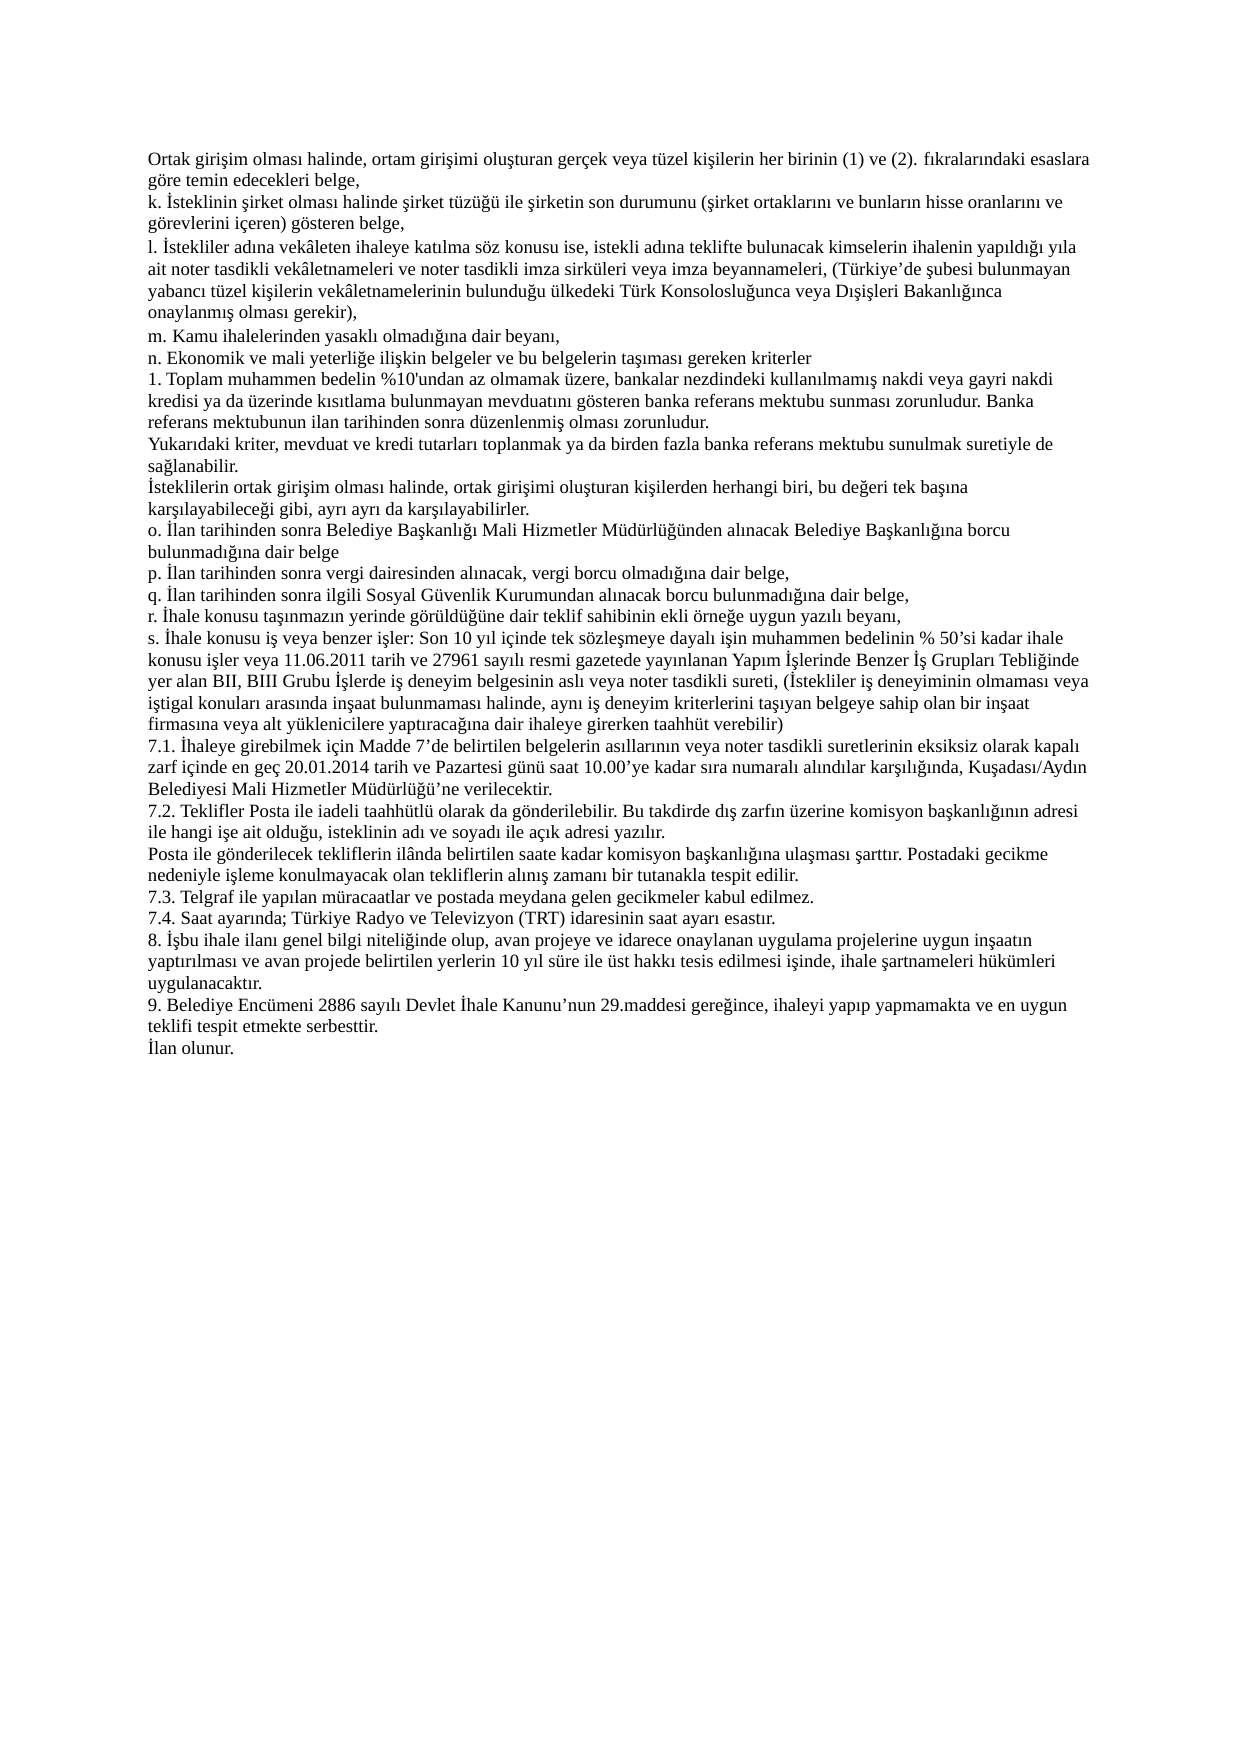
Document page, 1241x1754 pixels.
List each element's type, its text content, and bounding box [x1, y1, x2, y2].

text 1. Toplam muhammen bedelin %10'undan az olmamak üzere, bankalar nezdindeki kullanılmamış nakdi veya gayri nakdi kredisi ya da üzerinde kısıtlama bulunmayan mevduatını gösteren banka referans mektubu sunması zorunludur. Banka referans mektubunun ilan tarihinden sonra düzenlenmiş olması zorunludur. [148, 368, 1093, 433]
text s. İhale konusu iş veya benzer işler: Son 10 yıl içinde tek sözleşmeye dayalı işin muhammen bedelinin % 50’si kadar ihale konusu işler veya 11.06.2011 tarih ve 27961 sayılı resmi gazetede yayınlanan Yapım İşlerinde Benzer İş Grupları Tebliğinde yer alan BII, BIII Grubu İşlerde iş deneyim belgesinin aslı veya noter tasdikli sureti, (İstekliler iş deneyiminin olmaması veya iştigal konuları arasında inşaat bulunmaması halinde, aynı iş deneyim kriterlerini taşıyan belgeye sahip olan bir inşaat firmasına veya alt yüklenicilere yaptıracağına dair ihaleye girerken taahhüt verebilir) [148, 627, 1093, 735]
text n. Ekonomik ve mali yeterliğe ilişkin belgeler ve bu belgelerin taşıması gereken kriterler [148, 347, 1093, 368]
text 7.1. İhaleye girebilmek için Madde 7’de belirtilen belgelerin asıllarının veya noter tasdikli suretlerinin eksiksiz olarak kapalı zarf içinde en geç 20.01.2014 tarih ve Pazartesi günü saat 10.00’ye kadar sıra numaralı alındılar karşılığında, Kuşadası/Aydın Belediyesi Mali Hizmetler Müdürlüğü’ne verilecektir. [148, 735, 1093, 799]
text Yukarıdaki kriter, mevduat ve kredi tutarları toplanmak ya da birden fazla banka referans mektubu sunulmak suretiyle de sağlanabilir. [148, 433, 1093, 476]
text İsteklilerin ortak girişim olması halinde, ortak girişimi oluşturan kişilerden herhangi biri, bu değeri tek başına karşılayabileceği gibi, ayrı ayrı da karşılayabilirler. [148, 476, 1093, 519]
text 7.2. Teklifler Posta ile iadeli taahhütlü olarak da gönderilebilir. Bu takdirde dış zarfın üzerine komisyon başkanlığının adresi ile hangi işe ait olduğu, isteklinin adı ve soyadı ile açık adresi yazılır. [148, 799, 1093, 843]
text 7.3. Telgraf ile yapılan müracaatlar ve postada meydana gelen gecikmeler kabul edilmez. [148, 886, 1093, 907]
text o. İlan tarihinden sonra Belediye Başkanlığı Mali Hizmetler Müdürlüğünden alınacak Belediye Başkanlığına borcu bulunmadığına dair belge [148, 519, 1093, 562]
text Ortak girişim olması halinde, ortam girişimi oluşturan gerçek veya tüzel kişilerin her birinin (1) ve (2). fıkralarındaki esaslara göre temin edecekleri belge, [148, 148, 1093, 191]
text Posta ile gönderilecek tekliflerin ilânda belirtilen saate kadar komisyon başkanlığına ulaşması şarttır. Postadaki gecikme nedeniyle işleme konulmayacak olan tekliflerin alınış zamanı bir tutanakla tespit edilir. [148, 843, 1093, 886]
text r. İhale konusu taşınmazın yerinde görüldüğüne dair teklif sahibinin ekli örneğe uygun yazılı beyanı, [148, 605, 1093, 627]
text 9. Belediye Encümeni 2886 sayılı Devlet İhale Kanunu’nun 29.maddesi gereğince, ihaleyi yapıp yapmamakta ve en uygun teklifi tespit etmekte serbesttir. [148, 993, 1093, 1037]
text 8. İşbu ihale ilanı genel bilgi niteliğinde olup, avan projeye ve idarece onaylanan uygulama projelerine uygun inşaatın yaptırılması ve avan projede belirtilen yerlerin 10 yıl süre ile üst hakkı tesis edilmesi işinde, ihale şartnameleri hükümleri uygulanacaktır. [148, 929, 1093, 993]
text p. İlan tarihinden sonra vergi dairesinden alınacak, vergi borcu olmadığına dair belge, [148, 562, 1093, 584]
text m. Kamu ihalelerinden yasaklı olmadığına dair beyanı, [148, 323, 1093, 347]
text İlan olunur. [148, 1037, 1093, 1058]
text l. İstekliler adına vekâleten ihaleye katılma söz konusu ise, istekli adına teklifte bulunacak kimselerin ihalenin yapıldığı yıla ait noter tasdikli vekâletnameleri ve noter tasdikli imza sirküleri veya imza beyannameleri, (Türkiye’de şubesi bulunmayan yabancı tüzel kişilerin vekâletnamelerinin bulunduğu ülkedeki Türk Konsolosluğunca veya Dışişleri Bakanlığınca onaylanmış olması gerekir), [148, 234, 1093, 323]
text k. İsteklinin şirket olması halinde şirket tüzüğü ile şirketin son durumunu (şirket ortaklarını ve bunların hisse oranlarını ve görevlerini içeren) gösteren belge, [148, 191, 1093, 234]
text 7.4. Saat ayarında; Türkiye Radyo ve Televizyon (TRT) idaresinin saat ayarı esastır. [148, 907, 1093, 929]
text q. İlan tarihinden sonra ilgili Sosyal Güvenlik Kurumundan alınacak borcu bulunmadığına dair belge, [148, 584, 1093, 605]
